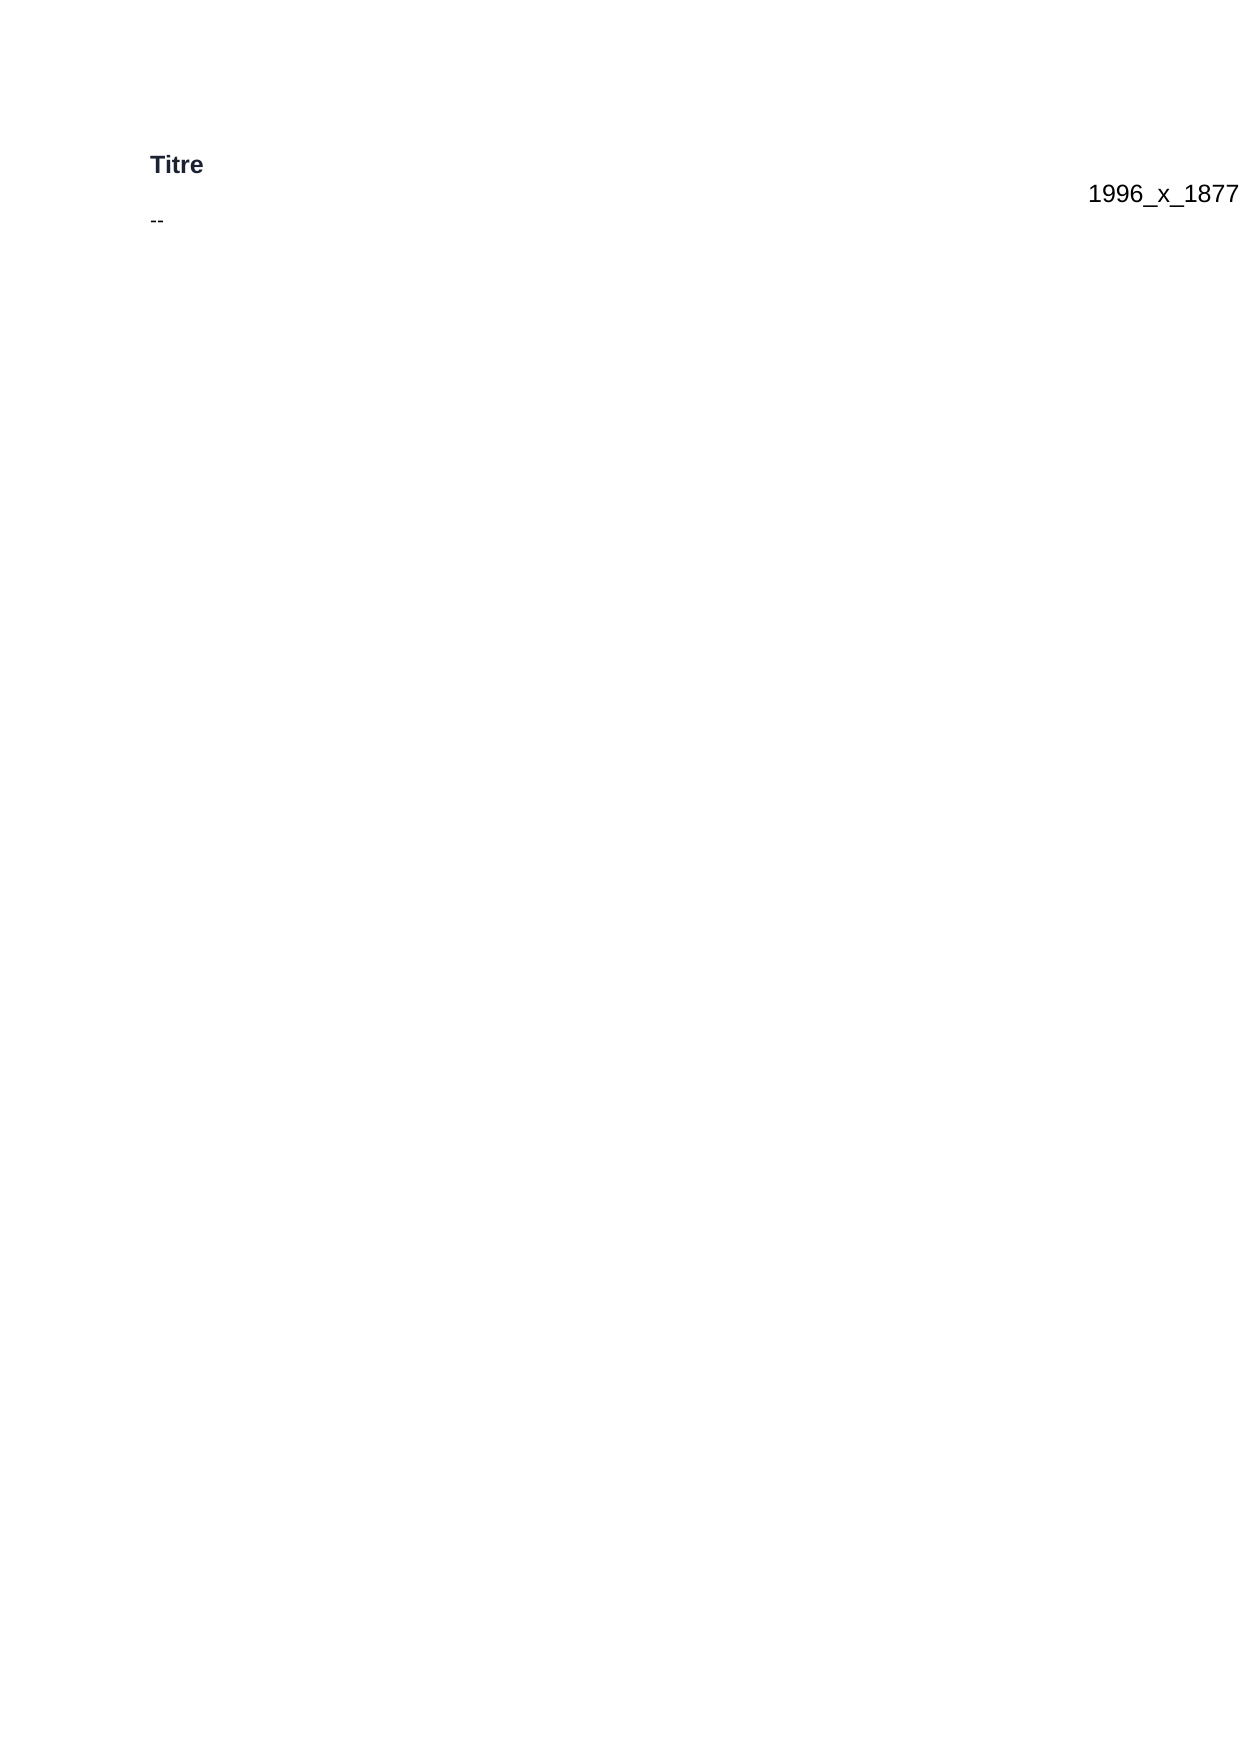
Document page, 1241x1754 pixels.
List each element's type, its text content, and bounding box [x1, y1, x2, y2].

text 1996_x_1877.JPG [1088, 179, 1240, 207]
text -- [150, 207, 1090, 231]
text Titre [150, 150, 1090, 179]
